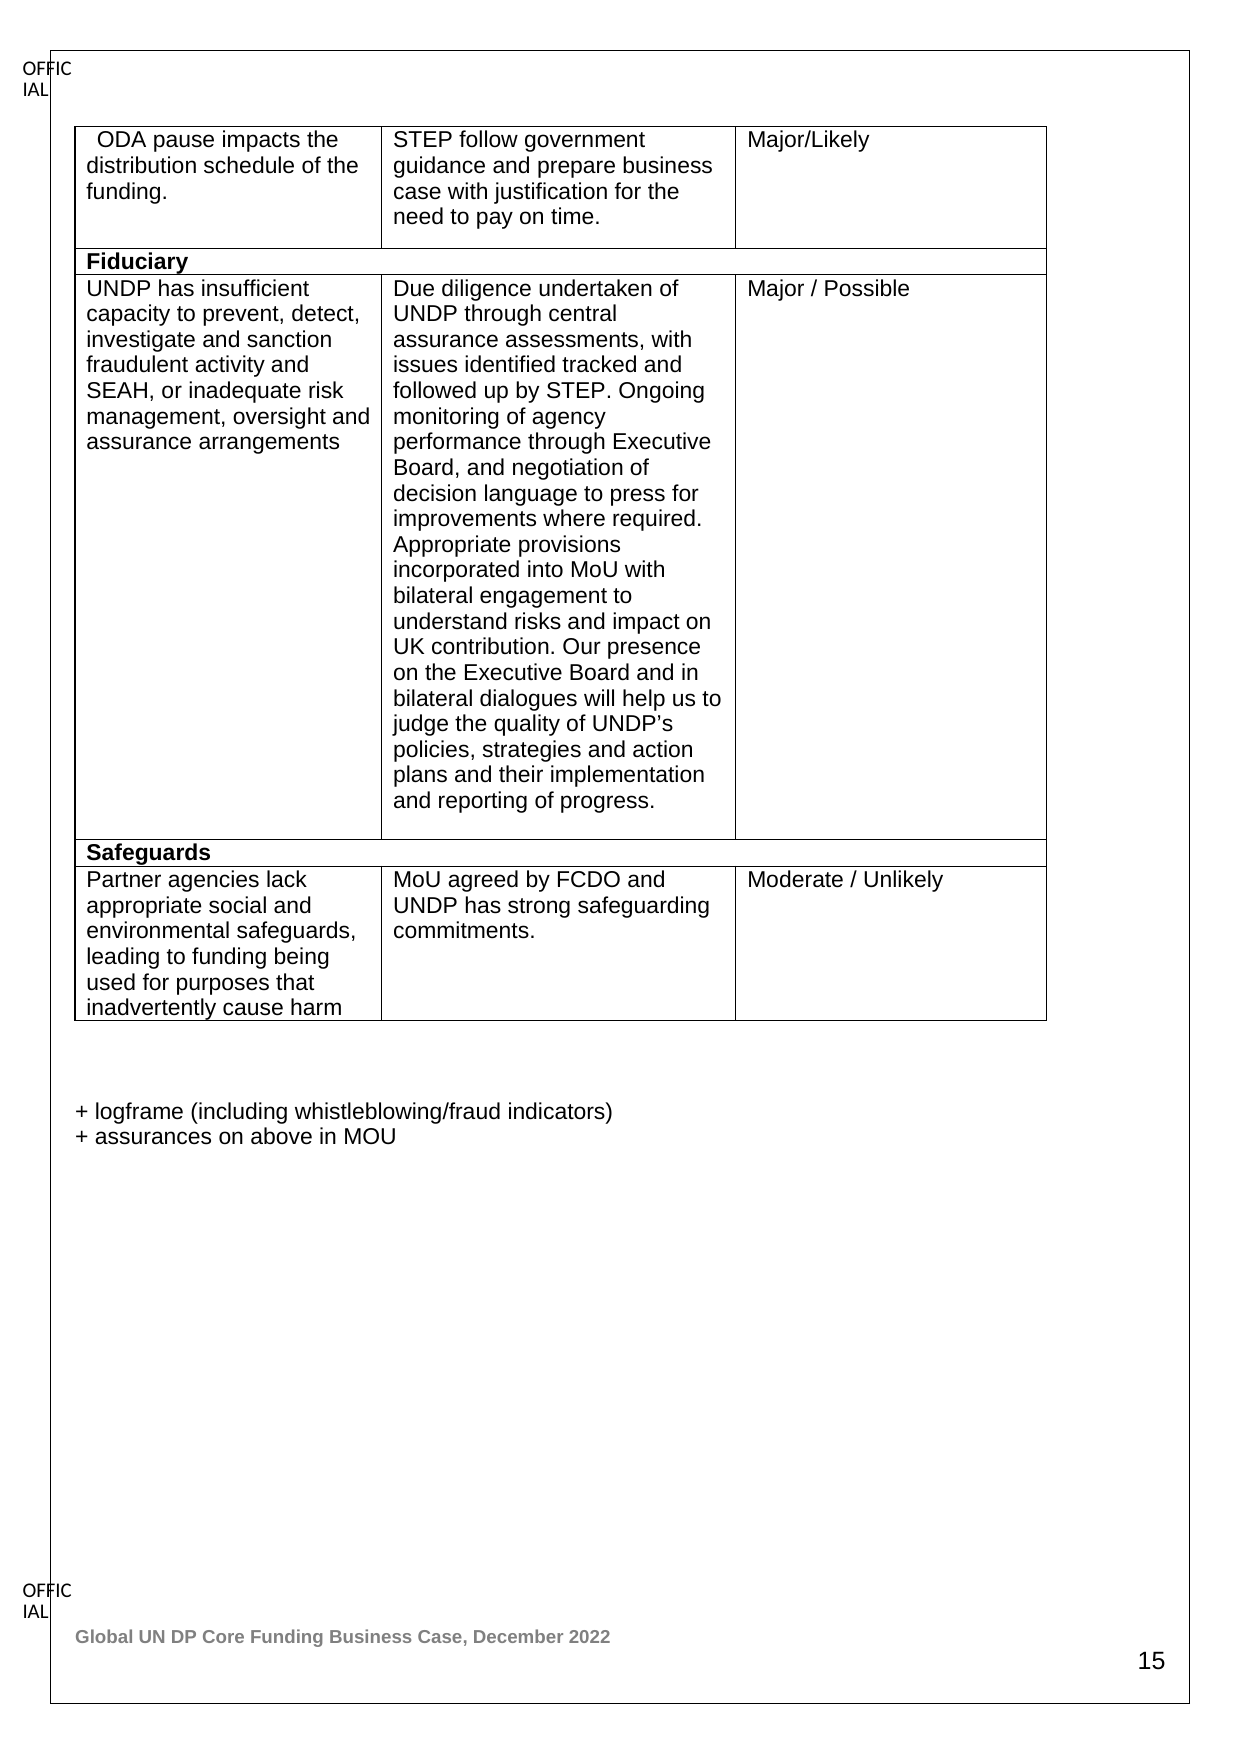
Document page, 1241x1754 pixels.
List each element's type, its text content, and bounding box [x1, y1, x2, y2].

table_cell Major/Likely [736, 127, 1046, 247]
table_cell Safeguards [76, 840, 1046, 866]
table_cell Moderate / Unlikely [736, 867, 1046, 1020]
text + logframe (including whistleblowing/fraud indicators) [75, 1098, 1165, 1124]
table_cell UNDP has insufficient capacity to prevent, detect, investigate and sanction fraudulent activity and SEAH, or inadequate risk management, oversight and assurance arrangements [76, 275, 381, 839]
table_cell MoU agreed by FCDO and UNDP has strong safeguarding commitments. [382, 867, 735, 1020]
table_cell STEP follow government guidance and prepare business case with justification for the need to pay on time. [382, 127, 735, 247]
table_cell Due diligence undertaken of UNDP through central assurance assessments, with issues identified tracked and followed up by STEP. Ongoing monitoring of agency performance through Executive Board, and negotiation of decision language to press for improvements where required. Appropriate provisions incorporated into MoU with bilateral engagement to understand risks and impact on UK contribution. Our presence on the Executive Board and in bilateral dialogues will help us to judge the quality of UNDP’s policies, strategies and action plans and their implementation and reporting of progress. [382, 275, 735, 839]
table_cell Major / Possible [736, 275, 1046, 839]
table_cell Fiduciary [76, 249, 1046, 274]
table_cell ODA pause impacts the distribution schedule of the funding. [76, 127, 381, 247]
text + assurances on above in MOU [75, 1124, 1165, 1149]
table_cell Partner agencies lack appropriate social and environmental safeguards, leading to funding being used for purposes that inadvertently cause harm [76, 867, 381, 1020]
